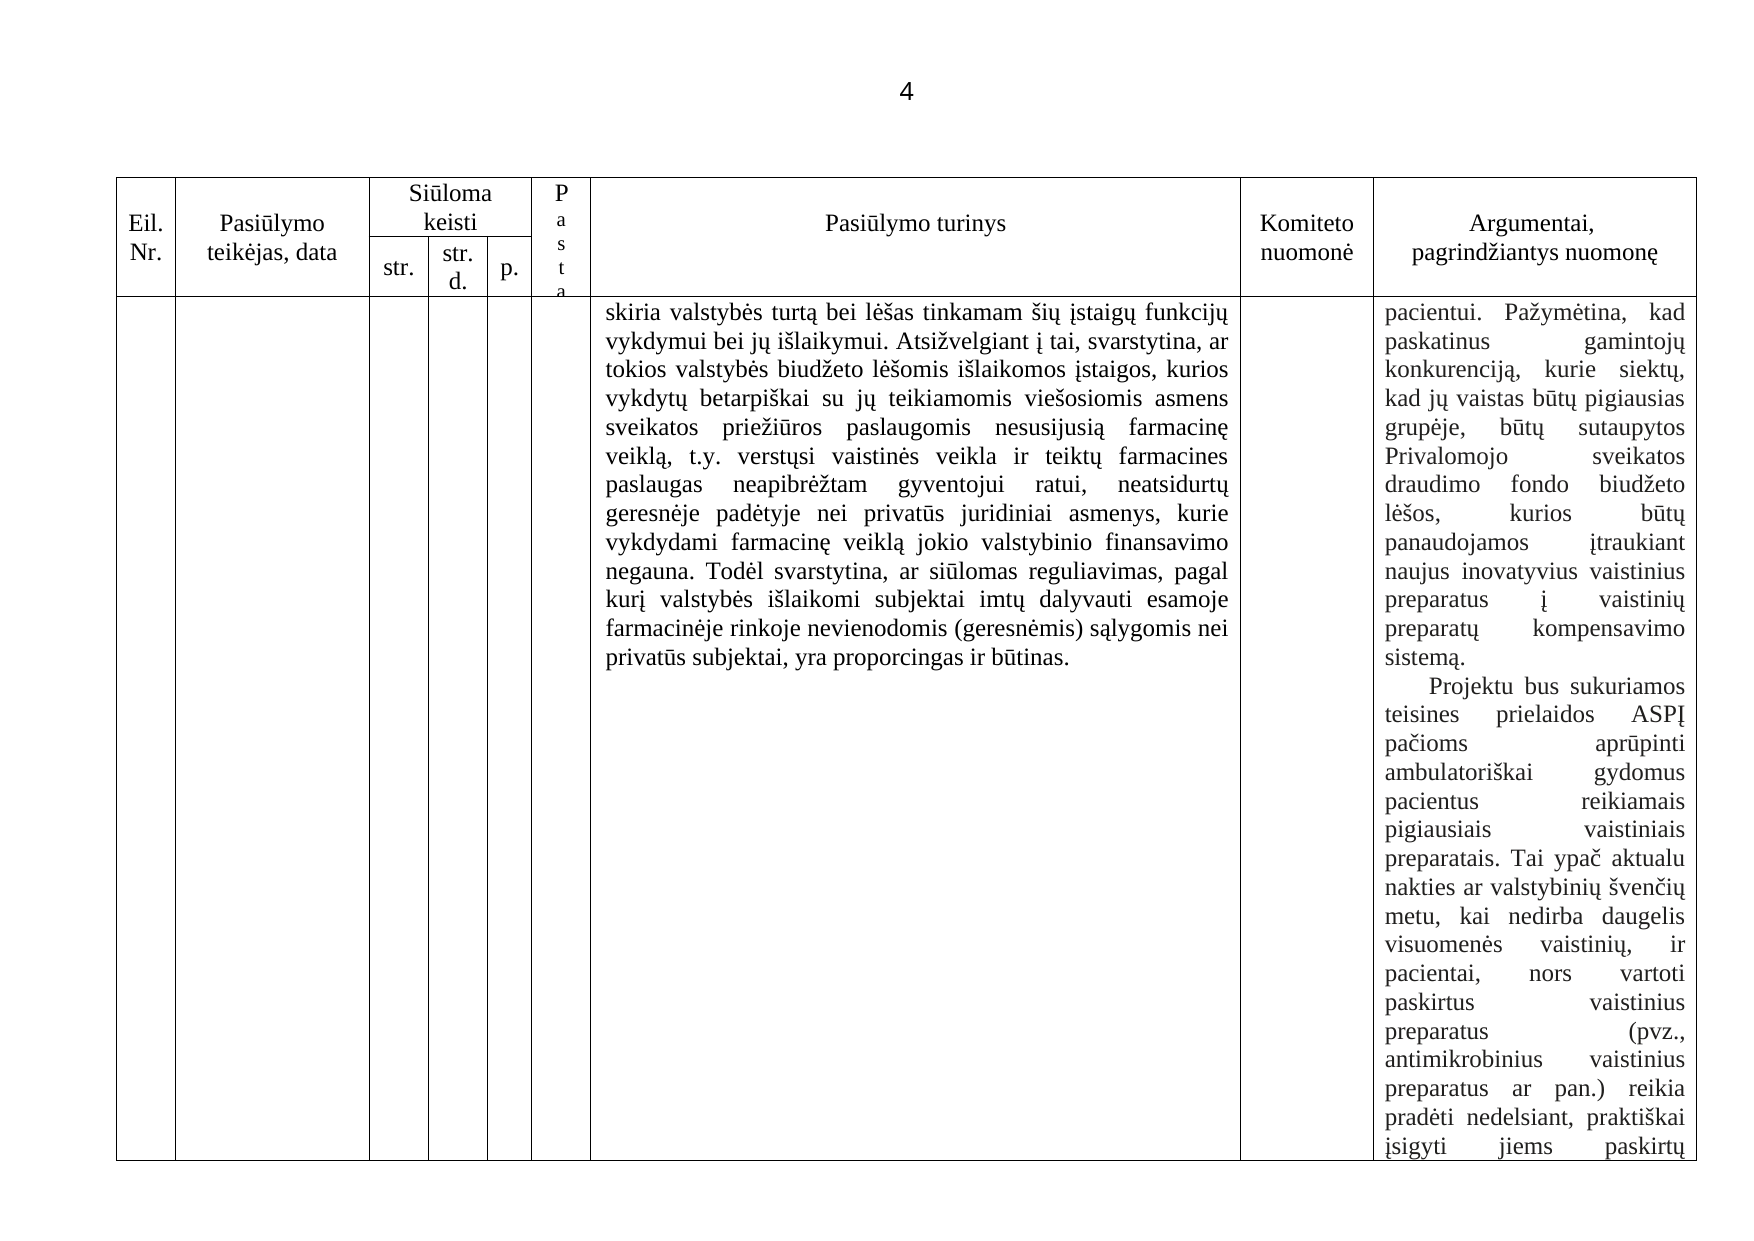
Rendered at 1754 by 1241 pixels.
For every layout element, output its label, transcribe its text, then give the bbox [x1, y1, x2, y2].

table_cell [488, 297, 531, 1159]
table_header Pasiūlymo teikėjas, data [176, 178, 369, 296]
table_cell skiria valstybės turtą bei lėšas tinkamam šių įstaigų funkcijų vykdymui bei jų išlaikymui. Atsižvelgiant į tai, svarstytina, ar tokios valstybės biudžeto lėšomis išlaikomos įstaigos, kurios vykdytų betarpiškai su jų teikiamomis viešosiomis asmens sveikatos priežiūros paslaugomis nesusijusią farmacinę veiklą, t.y. verstųsi vaistinės veikla ir teiktų farmacines paslaugas neapibrėžtam gyventojui ratui, neatsidurtų geresnėje padėtyje nei privatūs juridiniai asmenys, kurie vykdydami farmacinę veiklą jokio valstybinio finansavimo negauna. Todėl svarstytina, ar siūlomas reguliavimas, pagal kurį valstybės išlaikomi subjektai imtų dalyvauti esamoje farmacinėje rinkoje nevienodomis (geresnėmis) sąlygomis nei privatūs subjektai, yra proporcingas ir būtinas. [591, 297, 1240, 1159]
table_cell [176, 297, 369, 1159]
table_cell p. [488, 237, 531, 296]
table_header Argumentai, pagrindžiantys nuomonę [1374, 178, 1696, 296]
table_header Pastabos [532, 178, 590, 296]
table_cell [429, 297, 487, 1159]
table_cell [370, 297, 428, 1159]
table_header Komiteto nuomonė [1241, 178, 1373, 296]
table_cell [117, 297, 175, 1159]
table_header Eil. Nr. [117, 178, 175, 296]
table_cell [532, 297, 590, 1159]
table_header Siūloma keisti [370, 178, 531, 236]
table_cell [1241, 297, 1373, 1159]
table_cell str. d. [429, 237, 487, 296]
table_header Pasiūlymo turinys [591, 178, 1240, 296]
table_cell str. [370, 237, 428, 296]
